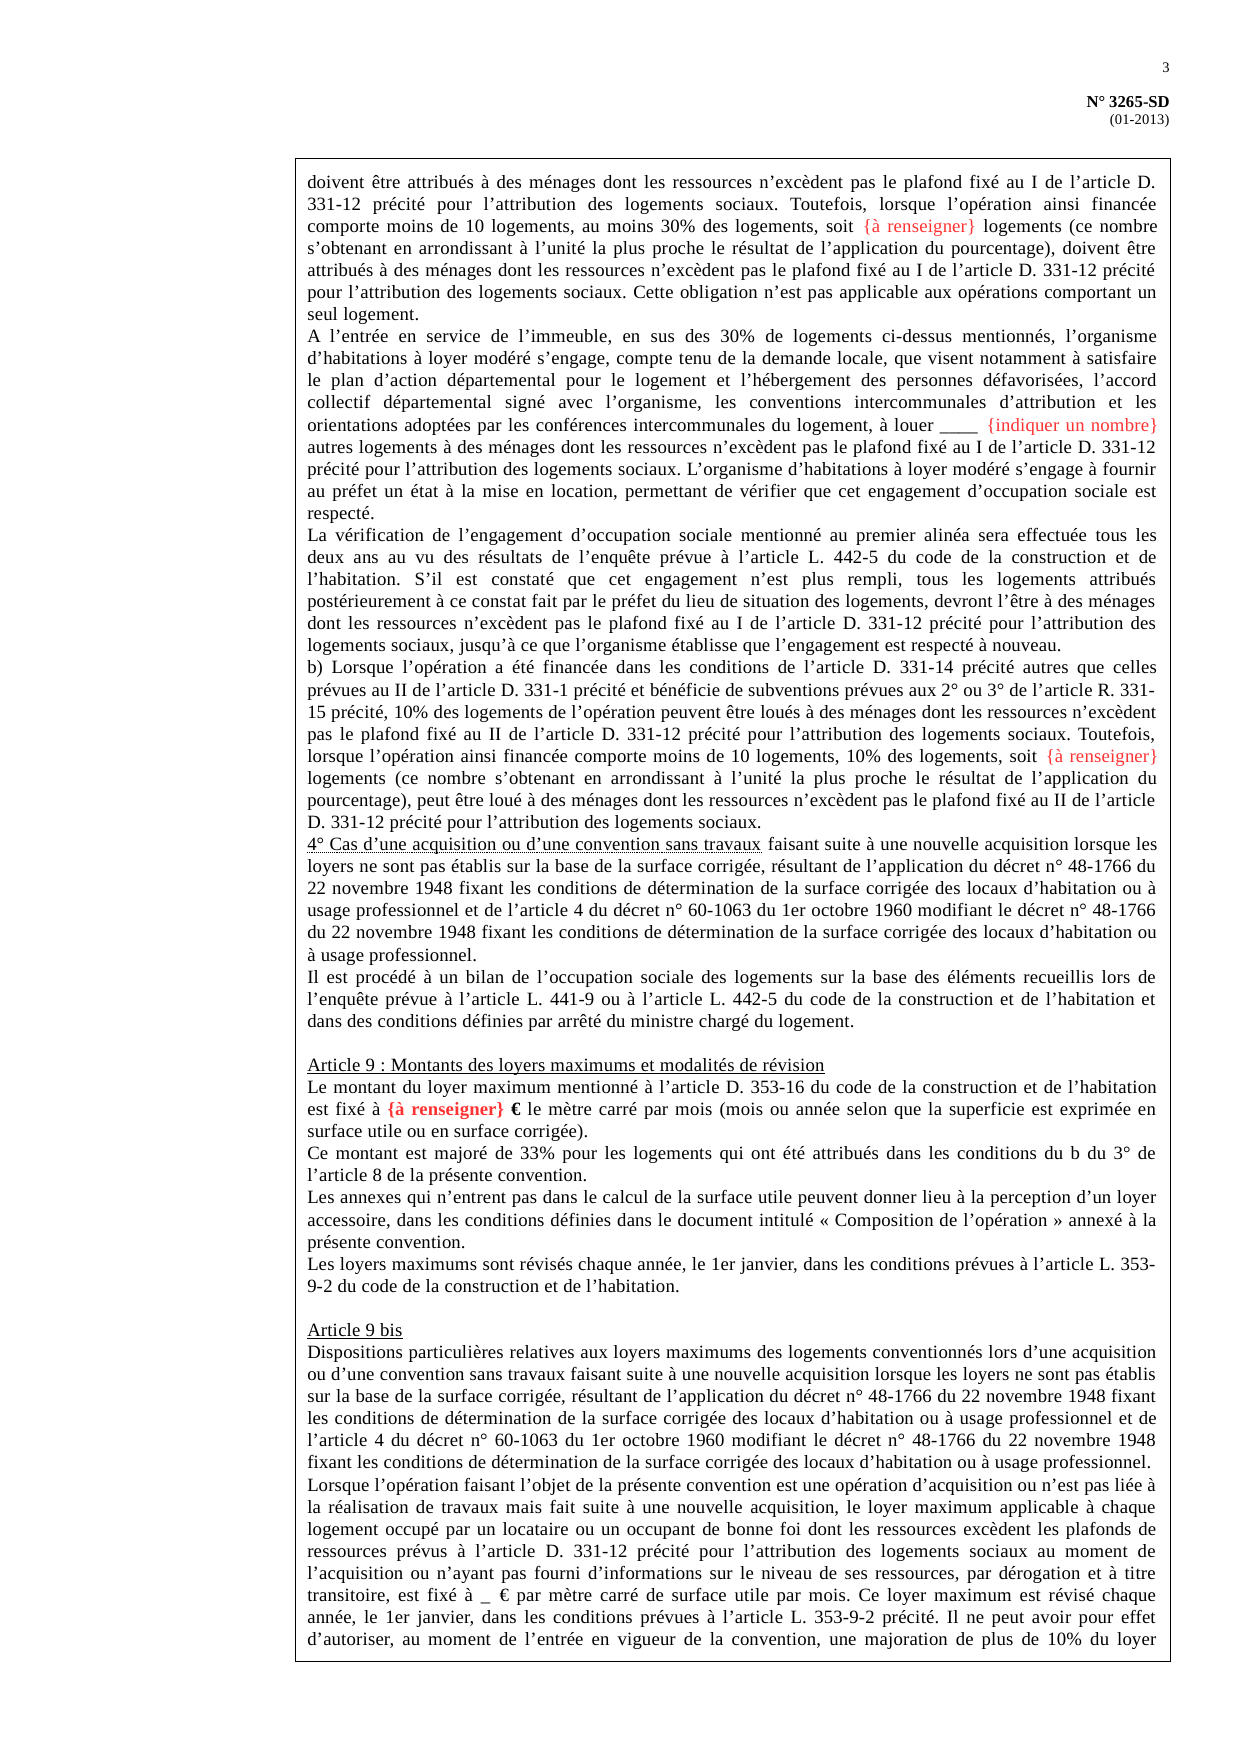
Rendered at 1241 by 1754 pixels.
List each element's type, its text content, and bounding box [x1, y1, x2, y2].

table_cell doivent être attribués à des ménages dont les ressources n’excèdent pas le plafond fixé au I de l’article D. 331-12 précité pour l’attribution des logements sociaux. Toutefois, lorsque l’opération ainsi financée comporte moins de 10 logements, au moins 30% des logements, soit {à renseigner} logements (ce nombre s’obtenant en arrondissant à l’unité la plus proche le résultat de l’application du pourcentage), doivent être attribués à des ménages dont les ressources n’excèdent pas le plafond fixé au I de l’article D. 331-12 précité pour l’attribution des logements sociaux. Cette obligation n’est pas applicable aux opérations comportant un seul logement. A l’entrée en service de l’immeuble, en sus des 30% de logements ci-dessus mentionnés, l’organisme d’habitations à loyer modéré s’engage, compte tenu de la demande locale, que visent notamment à satisfaire le plan d’action départemental pour le logement et l’hébergement des personnes défavorisées, l’accord collectif départemental signé avec l’organisme, les conventions intercommunales d’attribution et les orientations adoptées par les conférences intercommunales du logement, à louer ____ {indiquer un nombre} autres logements à des ménages dont les ressources n’excèdent pas le plafond fixé au I de l’article D. 331-12 précité pour l’attribution des logements sociaux. L’organisme d’habitations à loyer modéré s’engage à fournir au préfet un état à la mise en location, permettant de vérifier que cet engagement d’occupation sociale est respecté. La vérification de l’engagement d’occupation sociale mentionné au premier alinéa sera effectuée tous les deux ans au vu des résultats de l’enquête prévue à l’article L. 442-5 du code de la construction et de l’habitation. S’il est constaté que cet engagement n’est plus rempli, tous les logements attribués postérieurement à ce constat fait par le préfet du lieu de situation des logements, devront l’être à des ménages dont les ressources n’excèdent pas le plafond fixé au I de l’article D. 331-12 précité pour l’attribution des logements sociaux, jusqu’à ce que l’organisme établisse que l’engagement est respecté à nouveau. b) Lorsque l’opération a été financée dans les conditions de l’article D. 331-14 précité autres que celles prévues au II de l’article D. 331-1 précité et bénéficie de subventions prévues aux 2° ou 3° de l’article R. 331-15 précité, 10% des logements de l’opération peuvent être loués à des ménages dont les ressources n’excèdent pas le plafond fixé au II de l’article D. 331-12 précité pour l’attribution des logements sociaux. Toutefois, lorsque l’opération ainsi financée comporte moins de 10 logements, 10% des logements, soit {à renseigner} logements (ce nombre s’obtenant en arrondissant à l’unité la plus proche le résultat de l’application du pourcentage), peut être loué à des ménages dont les ressources n’excèdent pas le plafond fixé au II de l’article D. 331-12 précité pour l’attribution des logements sociaux. 4° Cas d’une acquisition ou d’une convention sans travaux faisant suite à une nouvelle acquisition lorsque les loyers ne sont pas établis sur la base de la surface corrigée, résultant de l’application du décret n° 48-1766 du 22 novembre 1948 fixant les conditions de détermination de la surface corrigée des locaux d’habitation ou à usage professionnel et de l’article 4 du décret n° 60-1063 du 1er octobre 1960 modifiant le décret n° 48-1766 du 22 novembre 1948 fixant les conditions de détermination de la surface corrigée des locaux d’habitation ou à usage professionnel. Il est procédé à un bilan de l’occupation sociale des logements sur la base des éléments recueillis lors de l’enquête prévue à l’article L. 441-9 ou à l’article L. 442-5 du code de la construction et de l’habitation et dans des conditions définies par arrêté du ministre chargé du logement. Article 9 : Montants des loyers maximums et modalités de révision Le montant du loyer maximum mentionné à l’article D. 353-16 du code de la construction et de l’habitation est fixé à {à renseigner} € le mètre carré par mois (mois ou année selon que la superficie est exprimée en surface utile ou en surface corrigée). Ce montant est majoré de 33% pour les logements qui ont été attribués dans les conditions du b du 3° de l’article 8 de la présente convention. Les annexes qui n’entrent pas dans le calcul de la surface utile peuvent donner lieu à la perception d’un loyer accessoire, dans les conditions définies dans le document intitulé « Composition de l’opération » annexé à la présente convention. Les loyers maximums sont révisés chaque année, le 1er janvier, dans les conditions prévues à l’article L. 353-9-2 du code de la construction et de l’habitation. Article 9 bis Dispositions particulières relatives aux loyers maximums des logements conventionnés lors d’une acquisition ou d’une convention sans travaux faisant suite à une nouvelle acquisition lorsque les loyers ne sont pas établis sur la base de la surface corrigée, résultant de l’application du décret n° 48-1766 du 22 novembre 1948 fixant les conditions de détermination de la surface corrigée des locaux d’habitation ou à usage professionnel et de l’article 4 du décret n° 60-1063 du 1er octobre 1960 modifiant le décret n° 48-1766 du 22 novembre 1948 fixant les conditions de détermination de la surface corrigée des locaux d’habitation ou à usage professionnel. Lorsque l’opération faisant l’objet de la présente convention est une opération d’acquisition ou n’est pas liée à la réalisation de travaux mais fait suite à une nouvelle acquisition, le loyer maximum applicable à chaque logement occupé par un locataire ou un occupant de bonne foi dont les ressources excèdent les plafonds de ressources prévus à l’article D. 331-12 précité pour l’attribution des logements sociaux au moment de l’acquisition ou n’ayant pas fourni d’informations sur le niveau de ses ressources, par dérogation et à titre transitoire, est fixé à _c€ par mètre carré de surface utile par mois. Ce loyer maximum est révisé chaque année, le 1er janvier, dans les conditions prévues à l’article L. 353-9-2 précité. Il ne peut avoir pour effet d’autoriser, au moment de l’entrée en vigueur de la convention, une majoration de plus de 10% du loyer [296, 159, 1170, 1661]
